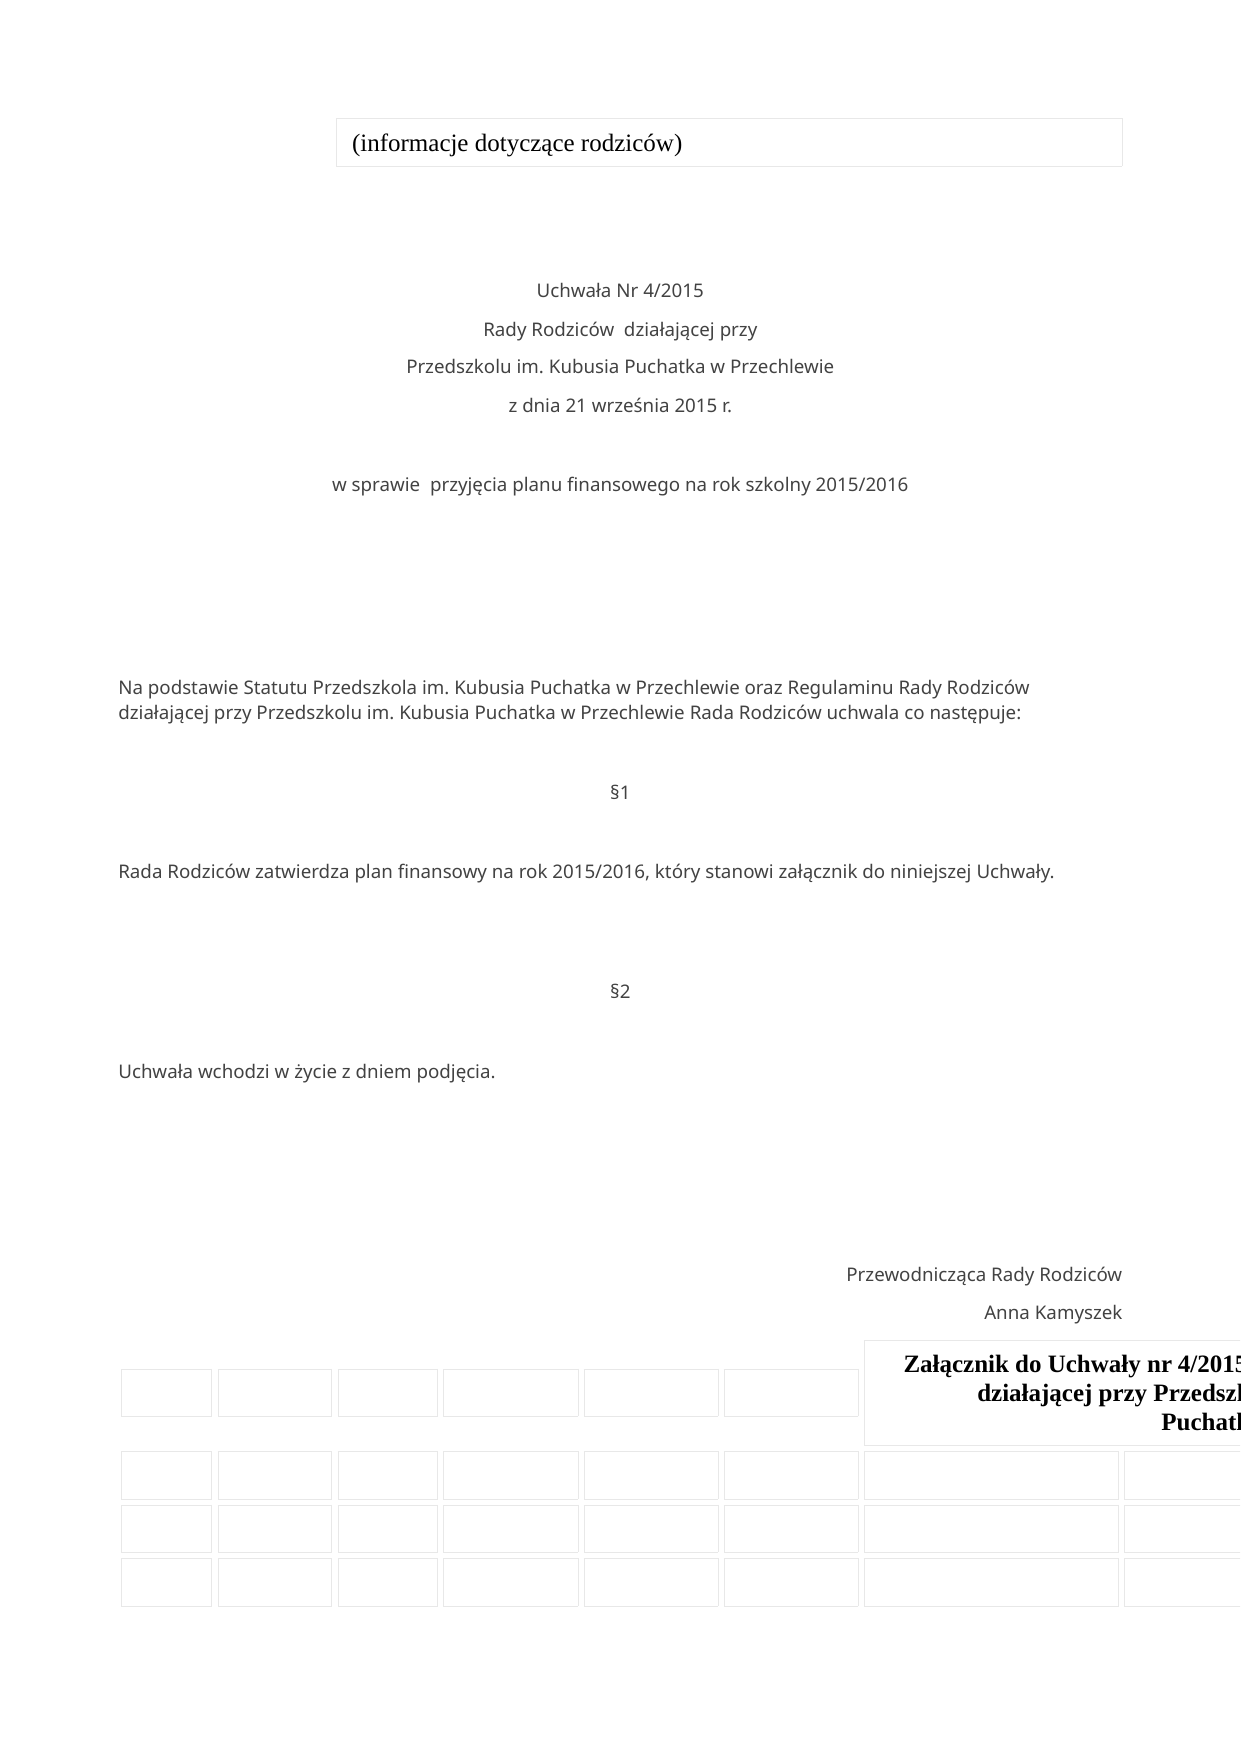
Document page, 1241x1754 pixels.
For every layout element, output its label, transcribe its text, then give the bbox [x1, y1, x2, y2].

table_cell [721, 1555, 861, 1609]
table_cell [1125, 1452, 1240, 1499]
table_header Załącznik do Uchwały nr 4/2015 Rady Rodziców działającej przy Przedszkolu im. Kubusia Puchatka w Przechlewie [865, 1341, 1240, 1445]
text Rady Rodziców działającej przy [118, 316, 1122, 341]
table_cell [861, 1555, 1121, 1609]
table_cell [581, 1502, 721, 1555]
table_cell [440, 1555, 581, 1609]
text Anna Kamyszek [118, 1299, 1122, 1324]
text z dnia 21 września 2015 r. [118, 392, 1122, 417]
table_cell [1121, 1502, 1240, 1555]
table_cell [118, 1502, 214, 1555]
text Przewodnicząca Rady Rodziców [118, 1261, 1122, 1287]
text §1 [118, 779, 1122, 804]
table_cell [215, 1448, 334, 1502]
text Przedszkolu im. Kubusia Puchatka w Przechlewie [118, 354, 1122, 379]
text Na podstawie Statutu Przedszkola im. Kubusia Puchatka w Przechlewie oraz Regulaminu Rady Rodziców działającej przy Przedszkolu im. Kubusia Puchatka w Przechlewie Rada Rodziców uchwala co następuje: [118, 674, 1122, 725]
table_cell [215, 1555, 334, 1609]
table_cell [118, 118, 336, 195]
table_cell [118, 1448, 214, 1502]
table_cell [581, 1448, 721, 1502]
table_header [721, 1337, 861, 1448]
table_cell [861, 1448, 1121, 1502]
table_cell [440, 1448, 581, 1502]
table_cell [335, 1555, 440, 1609]
table_cell [335, 1448, 440, 1502]
table_cell [1125, 1506, 1240, 1552]
table_cell [721, 1448, 861, 1502]
table_cell [336, 167, 1122, 195]
text w sprawie przyjęcia planu finansowego na rok szkolny 2015/2016 [118, 471, 1122, 497]
table_header [581, 1337, 721, 1448]
table_header [215, 1337, 334, 1448]
table_cell [861, 1502, 1121, 1555]
text §2 [118, 979, 1122, 1004]
table_header [440, 1337, 581, 1448]
table_header [118, 1337, 214, 1448]
table_header Załącznik do Uchwały nr 4/2015 Rady Rodziców działającej przy Przedszkolu im. Kubusia Puchatka w Przechlewie [861, 1337, 1240, 1448]
text Rada Rodziców zatwierdza plan finansowy na rok 2015/2016, który stanowi załącznik do niniejszej Uchwały. [118, 858, 1122, 884]
table_cell (informacje dotyczące rodziców) [337, 119, 1122, 166]
table_cell [1121, 1555, 1240, 1609]
table_cell [118, 1555, 214, 1609]
table_cell [1125, 1559, 1240, 1606]
table_cell [440, 1502, 581, 1555]
table_cell [335, 1502, 440, 1555]
table_cell [721, 1502, 861, 1555]
text Uchwała Nr 4/2015 [118, 278, 1122, 303]
table_cell [581, 1555, 721, 1609]
table_cell [1121, 1448, 1240, 1502]
table_cell [215, 1502, 334, 1555]
table_header [335, 1337, 440, 1448]
text Uchwała wchodzi w życie z dniem podjęcia. [118, 1058, 1122, 1083]
